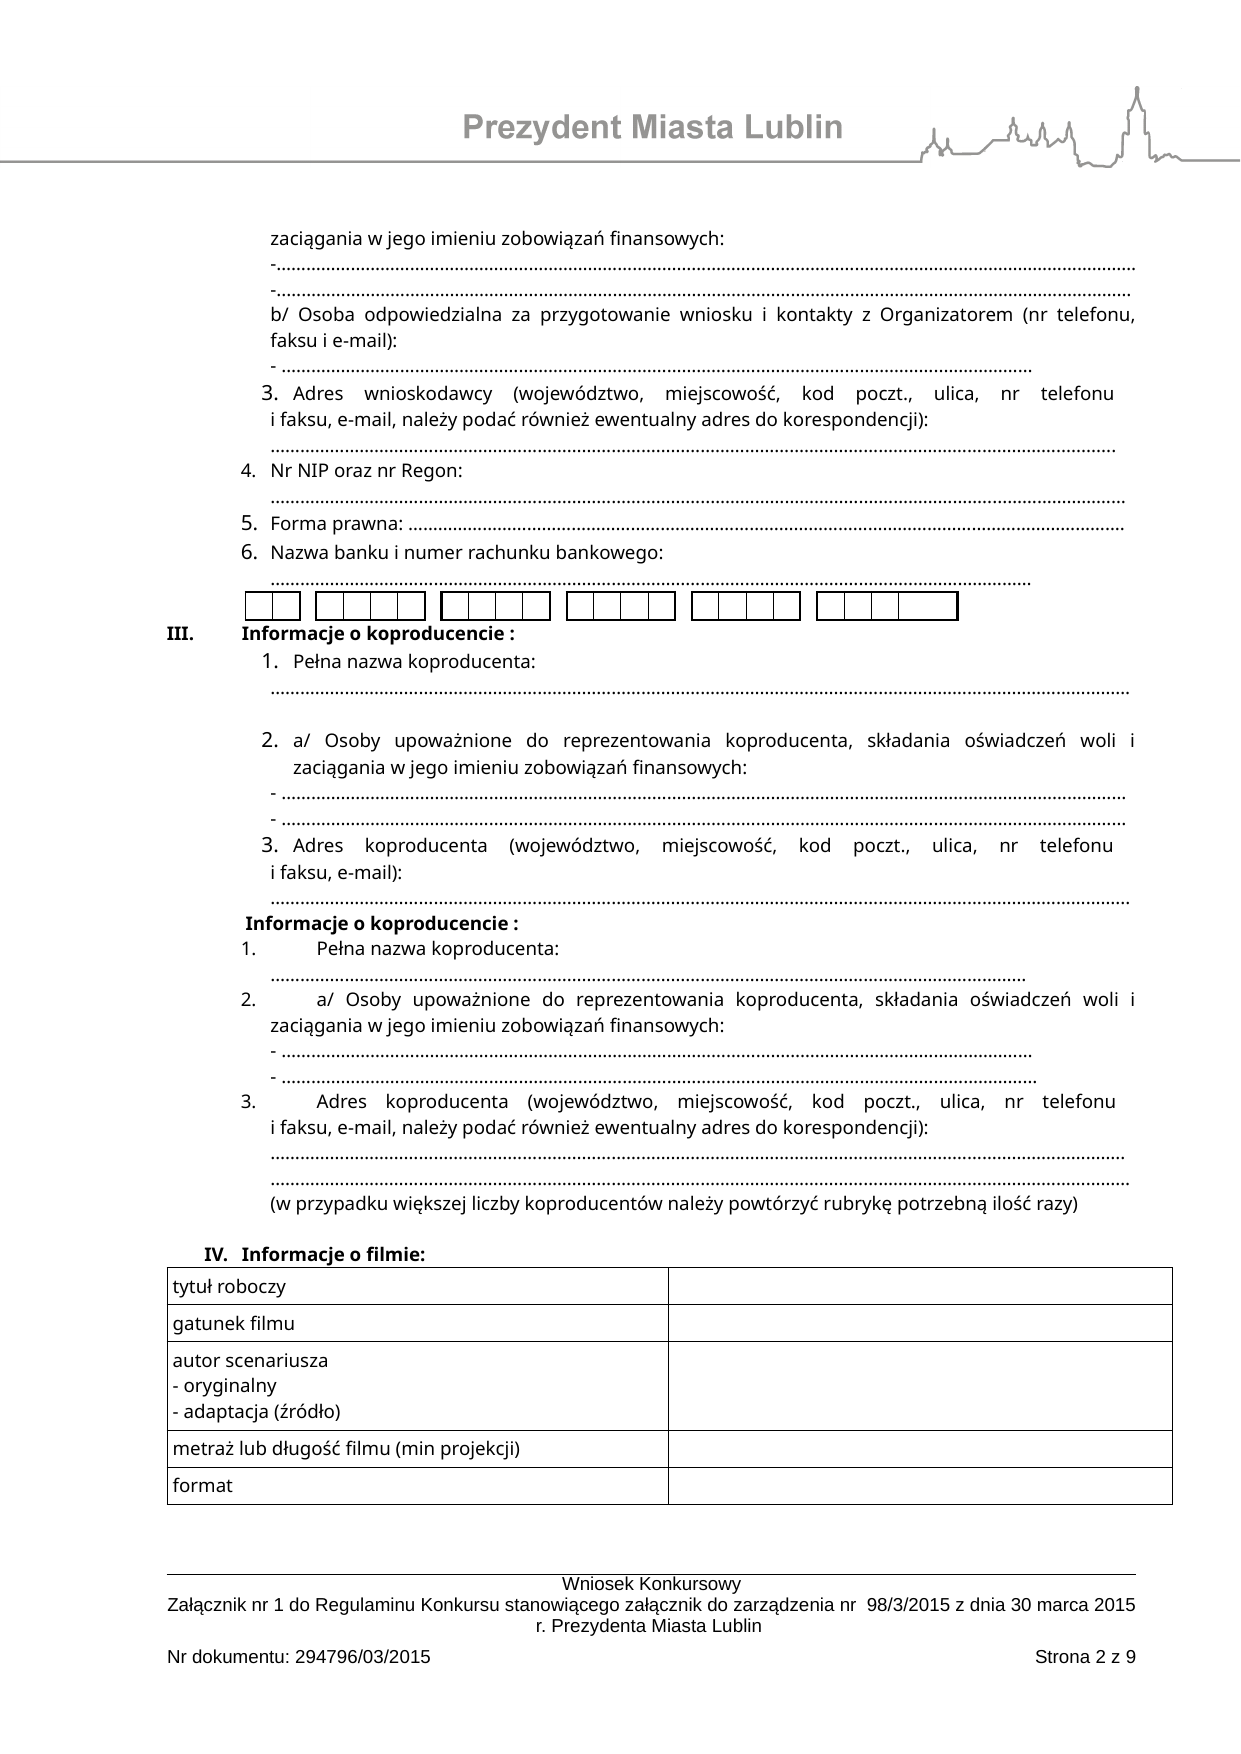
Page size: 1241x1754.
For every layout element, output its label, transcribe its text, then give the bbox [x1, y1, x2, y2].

table_header [246, 593, 272, 618]
picture [0, 86, 1241, 168]
table_cell format [168, 1468, 668, 1504]
list a/ Osoby upoważnione do reprezentowania koproducenta, składania oświadczeń woli i zaciągania w jego imieniu zobowiązań finansowych: [261, 726, 1136, 779]
table_header [317, 593, 343, 618]
table_header [676, 591, 691, 618]
table_cell metraż lub długość filmu (min projekcji) [168, 1431, 668, 1467]
table_header [801, 591, 816, 618]
table_cell [669, 1468, 1172, 1504]
table_header [568, 593, 593, 618]
text Informacje o koproducencie : [167, 910, 1136, 936]
table_header [443, 593, 468, 618]
list Adres wnioskodawcy (województwo, miejscowość, kod poczt., ulica, nr telefonu i faksu, e-mail, należy podać również ewentualny adres do korespondencji): [261, 378, 1136, 432]
table_header [747, 593, 773, 618]
table_header [899, 593, 956, 618]
text ………………………………………………………………………………………………………………………………………………………... [241, 884, 1136, 910]
table_header [371, 593, 397, 618]
table_header [551, 591, 566, 618]
table_header [426, 591, 440, 618]
text 4. Nr NIP oraz nr Regon: [241, 457, 1136, 483]
table_header [273, 593, 299, 618]
table_header [344, 593, 370, 618]
table_cell [669, 1342, 1172, 1429]
list zaciągania w jego imieniu zobowiązań finansowych: [261, 225, 1136, 250]
table_header [523, 593, 549, 618]
text ……………………………………………………………………………………..…………………………..…………………… [241, 565, 1136, 591]
list Pełna nazwa koproducenta: [241, 936, 1136, 961]
text ……………………………………………………………………………………………………………………………………… [241, 961, 1136, 987]
table_header tytuł roboczy [168, 1268, 668, 1304]
text …………………………………………………………………………………………………………………………………………………………(w przypadku większej liczby koproducentów należy powtórzyć rubrykę potrzebną ilość razy) [270, 1165, 1136, 1216]
table_header [845, 593, 871, 618]
table_header [818, 593, 844, 618]
text - ……………………………………………………………………………………………………………………..……………… [255, 352, 1136, 378]
list Nazwa banku i numer rachunku bankowego: [241, 537, 1136, 565]
table_header [649, 593, 674, 618]
table_header [872, 593, 898, 618]
list Informacje o filmie: [204, 1242, 1136, 1267]
table_header [469, 593, 495, 618]
table_header [774, 593, 799, 618]
table_header [398, 593, 424, 618]
table_header [693, 593, 718, 618]
text III. Informacje o koproducencie : [167, 621, 1136, 646]
list Adres koproducenta (województwo, miejscowość, kod poczt., ulica, nr telefonu i faksu, e-mail): [261, 831, 1136, 884]
table_header [669, 1268, 1172, 1304]
text ……………………………………………………………………………………………………………………………………………………….. [270, 1140, 1136, 1165]
text ……………………………………………………………………………………………………………………………………………............ [241, 432, 1136, 457]
table_header [594, 593, 620, 618]
table_cell autor scenariusza - oryginalny - adaptacja (źródło) [168, 1342, 668, 1429]
text - ……………………………………………………………………………………………………………………………………………………… [255, 805, 1136, 831]
text -..……………………………………………………………………………………………………………………………………………………… [255, 276, 1136, 301]
table_header [496, 593, 522, 618]
text b/ Osoba odpowiedzialna za przygotowanie wniosku i kontakty z Organizatorem (nr telefonu, faksu i e-mail): [255, 301, 1136, 352]
table_cell [669, 1431, 1172, 1467]
text - ……………………………………………………………………………………………………………………………………… [270, 1063, 1136, 1089]
list Forma prawna: ………………………………………………………………………………………………………………………………. [241, 508, 1136, 537]
text - …………………………………………………………………………………………………………………………………..… [270, 1038, 1136, 1063]
text - ……………………………………………………………………………………………………………………………………………………… [255, 779, 1136, 805]
table_header [621, 593, 648, 618]
list a/ Osoby upoważnione do reprezentowania koproducenta, składania oświadczeń woli i zaciągania w jego imieniu zobowiązań finansowych: [241, 987, 1136, 1038]
table_header [301, 591, 315, 618]
text ……………………………………………………………………………..………………………….…………………….....…………………… [241, 483, 1136, 508]
list Pełna nazwa koproducenta: [261, 646, 1136, 674]
text ………………………………………………………………………………………………………………………………………………………… [255, 674, 1136, 700]
table_header [719, 593, 746, 618]
table_cell [669, 1305, 1172, 1341]
text -………………………………………………………………………………………………………………………………………………………… [255, 250, 1136, 276]
table_cell gatunek filmu [168, 1305, 668, 1341]
list Adres koproducenta (województwo, miejscowość, kod poczt., ulica, nr telefonu i faksu, e-mail, należy podać również ewentualny adres do korespondencji): [241, 1089, 1136, 1140]
